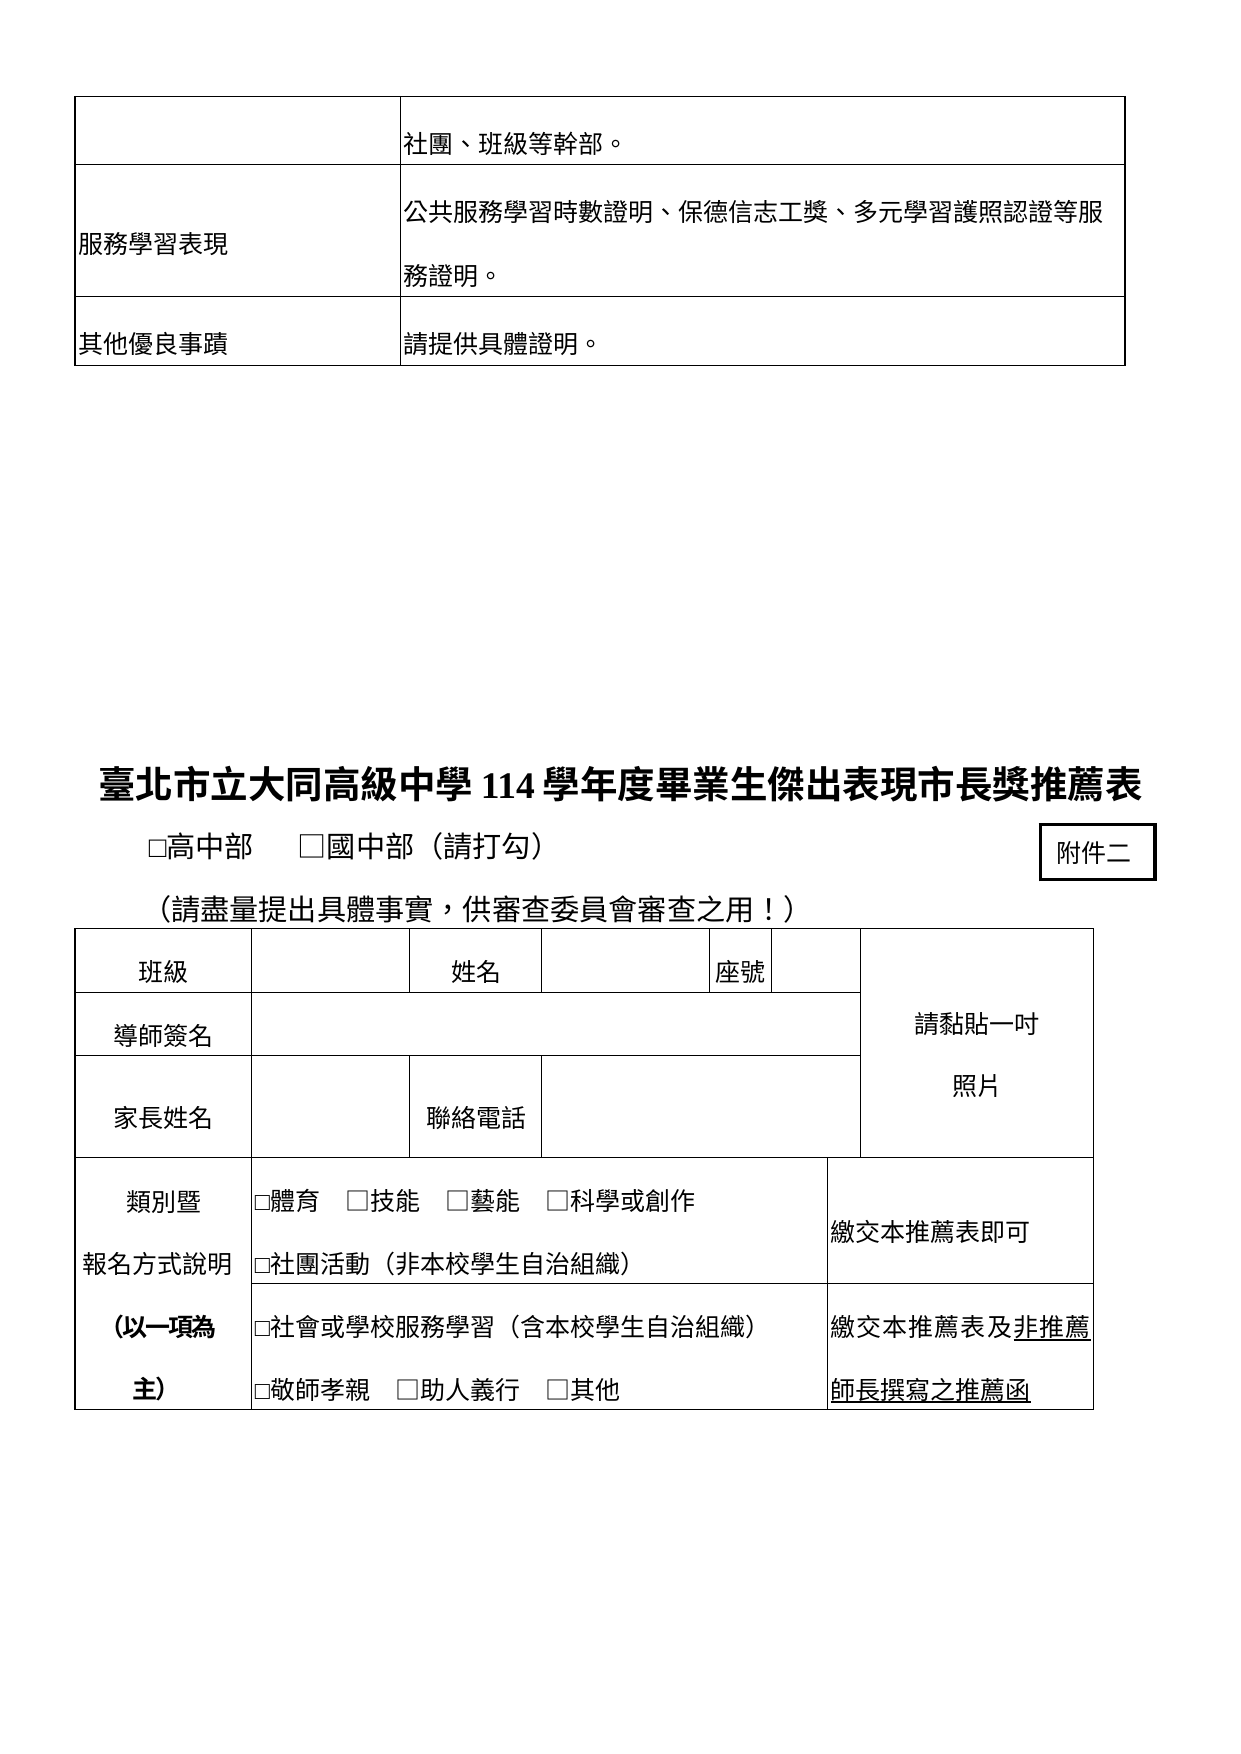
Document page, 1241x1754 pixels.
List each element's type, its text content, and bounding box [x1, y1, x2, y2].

table_cell 類別暨 報名方式說明 （以一項為主） [76, 1158, 251, 1409]
table_cell 請提供具體證明。 [401, 297, 1124, 364]
table_cell 繳交本推薦表即可 [828, 1158, 1093, 1283]
table_cell 繳交本推薦表及非推薦師長撰寫之推薦函 [828, 1284, 1093, 1409]
text □高中部 □國中部（請打勾） [134, 803, 1165, 881]
table_cell [76, 97, 400, 164]
table_cell 家長姓名 [76, 1056, 251, 1157]
table_header 請黏貼一吋 照片 [861, 929, 1093, 1157]
table_header [772, 929, 860, 992]
text （請盡量提出具體事實，供審查委員會審查之用！） [142, 866, 1165, 928]
table_cell 導師簽名 [76, 993, 251, 1055]
text 附件二 [1057, 833, 1138, 870]
table_header 班級 [76, 929, 251, 992]
table_cell 聯絡電話 [410, 1056, 541, 1157]
table_cell [252, 1056, 409, 1157]
table_header 姓名 [410, 929, 541, 992]
table_header 座號 [710, 929, 771, 992]
table_cell 服務學習表現 [76, 165, 400, 296]
table_cell □社會或學校服務學習（含本校學生自治組織） □敬師孝親 □助人義行 □其他 [252, 1284, 827, 1409]
table_cell [542, 1056, 860, 1157]
table_cell □體育 □技能 □藝能 □科學或創作 □社團活動（非本校學生自治組織） [252, 1158, 827, 1283]
table_header [542, 929, 709, 992]
text 臺北市立大同高級中學114學年度畢業生傑出表現市長獎推薦表 [75, 741, 1165, 803]
table_cell 社團、班級等幹部。 [401, 97, 1124, 164]
table_cell 公共服務學習時數證明、保德信志工獎、多元學習護照認證等服務證明。 [401, 165, 1124, 296]
table_cell [252, 993, 860, 1055]
table_header [252, 929, 409, 992]
table_cell 其他優良事蹟 [76, 297, 400, 364]
